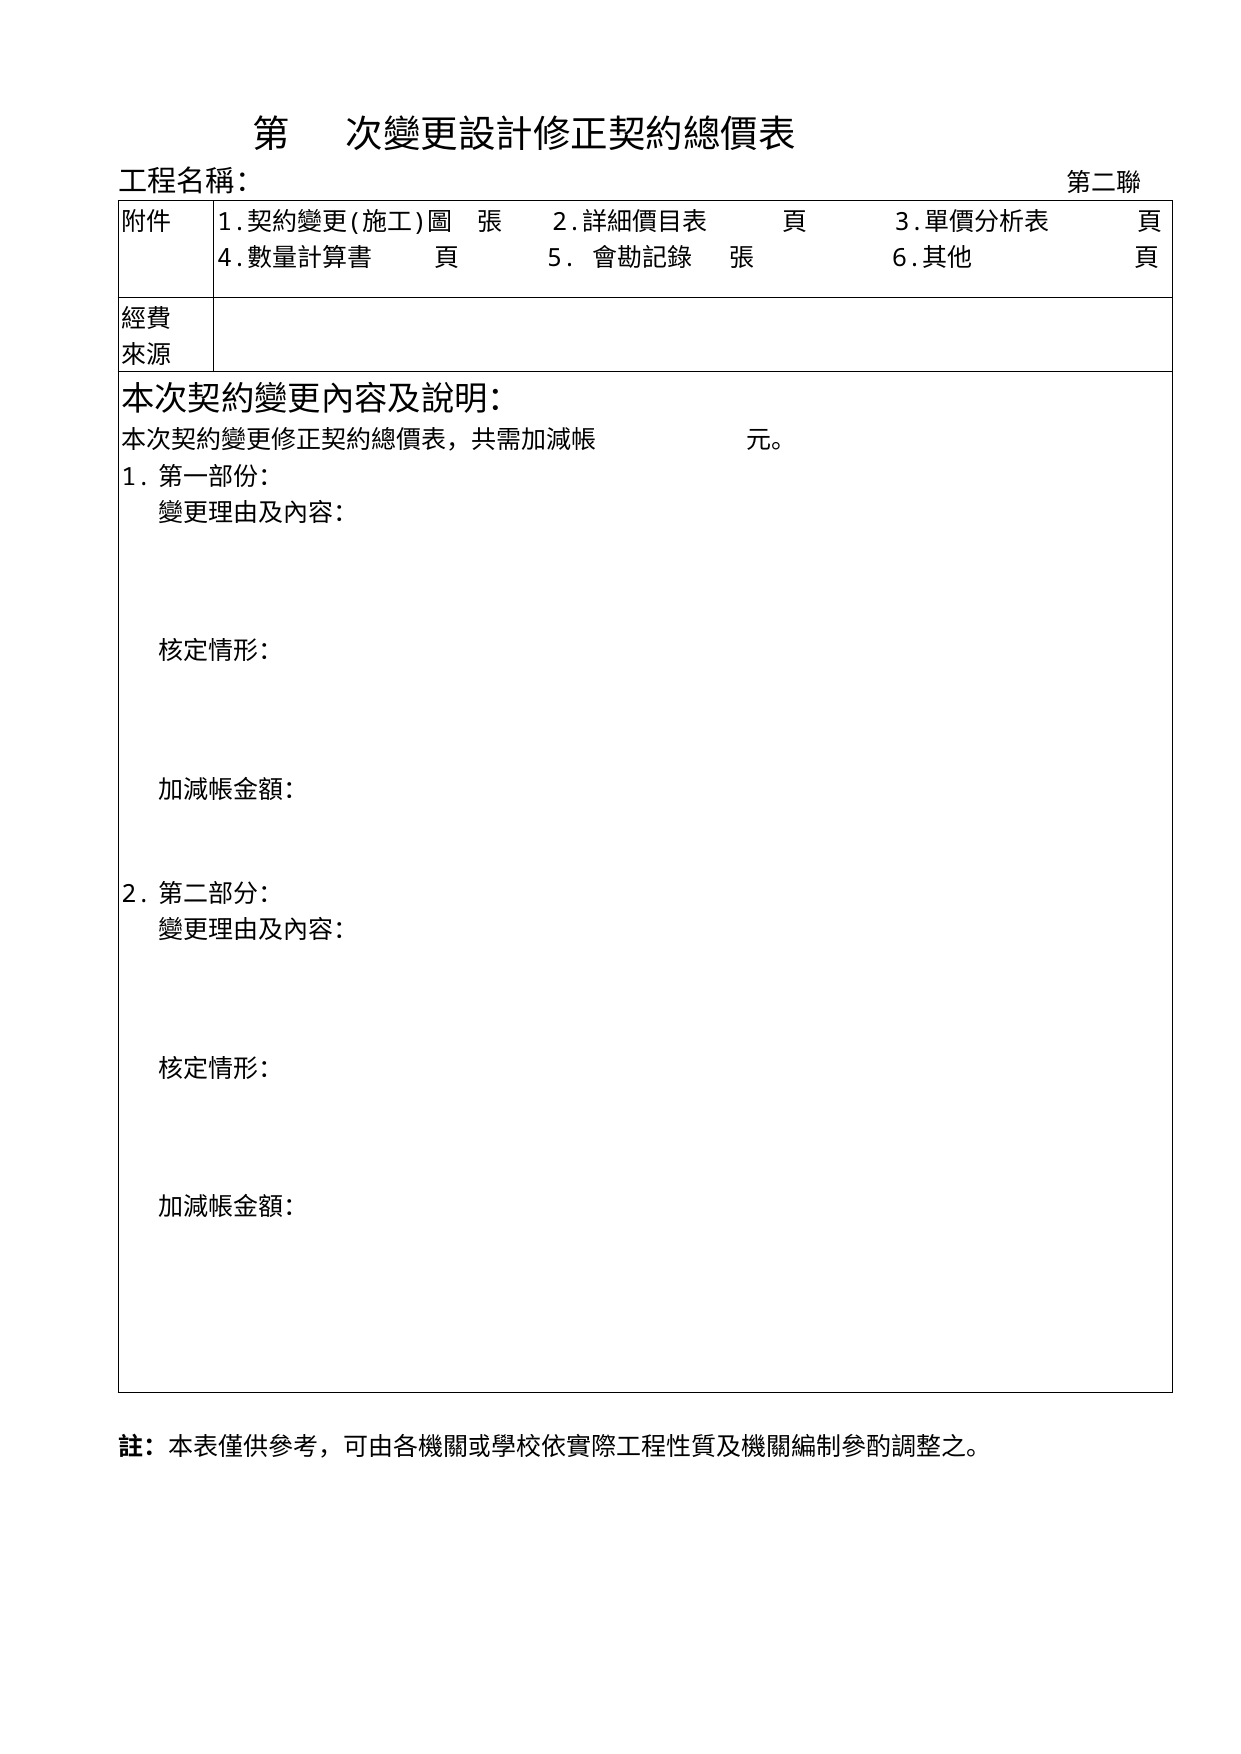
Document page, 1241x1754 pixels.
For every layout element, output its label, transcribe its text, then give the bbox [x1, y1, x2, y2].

table_cell 經費 來源 [119, 298, 213, 371]
text 工程名稱： 第二聯 [118, 158, 1167, 200]
text 註：本表僅供參考，可由各機關或學校依實際工程性質及機關編制參酌調整之。 [103, 1427, 1167, 1463]
table_header 1.契約變更(施工)圖 張 2.詳細價目表 頁 3.單價分析表 頁 4.數量計算書 頁 5. 會勘記錄 張 6.其他 頁 [214, 201, 1172, 297]
table_cell [214, 298, 1172, 371]
table_header 附件 [119, 201, 213, 297]
table_cell 本次契約變更內容及說明： 本次契約變更修正契約總價表，共需加減帳 元。 第一部份： 變更理由及內容： 核定情形： 加減帳金額： 第二部分： 變更理由及內容： 核定情形： 加減帳金額： [119, 372, 1172, 1392]
text 第 次變更設計修正契約總價表 [118, 103, 1167, 158]
